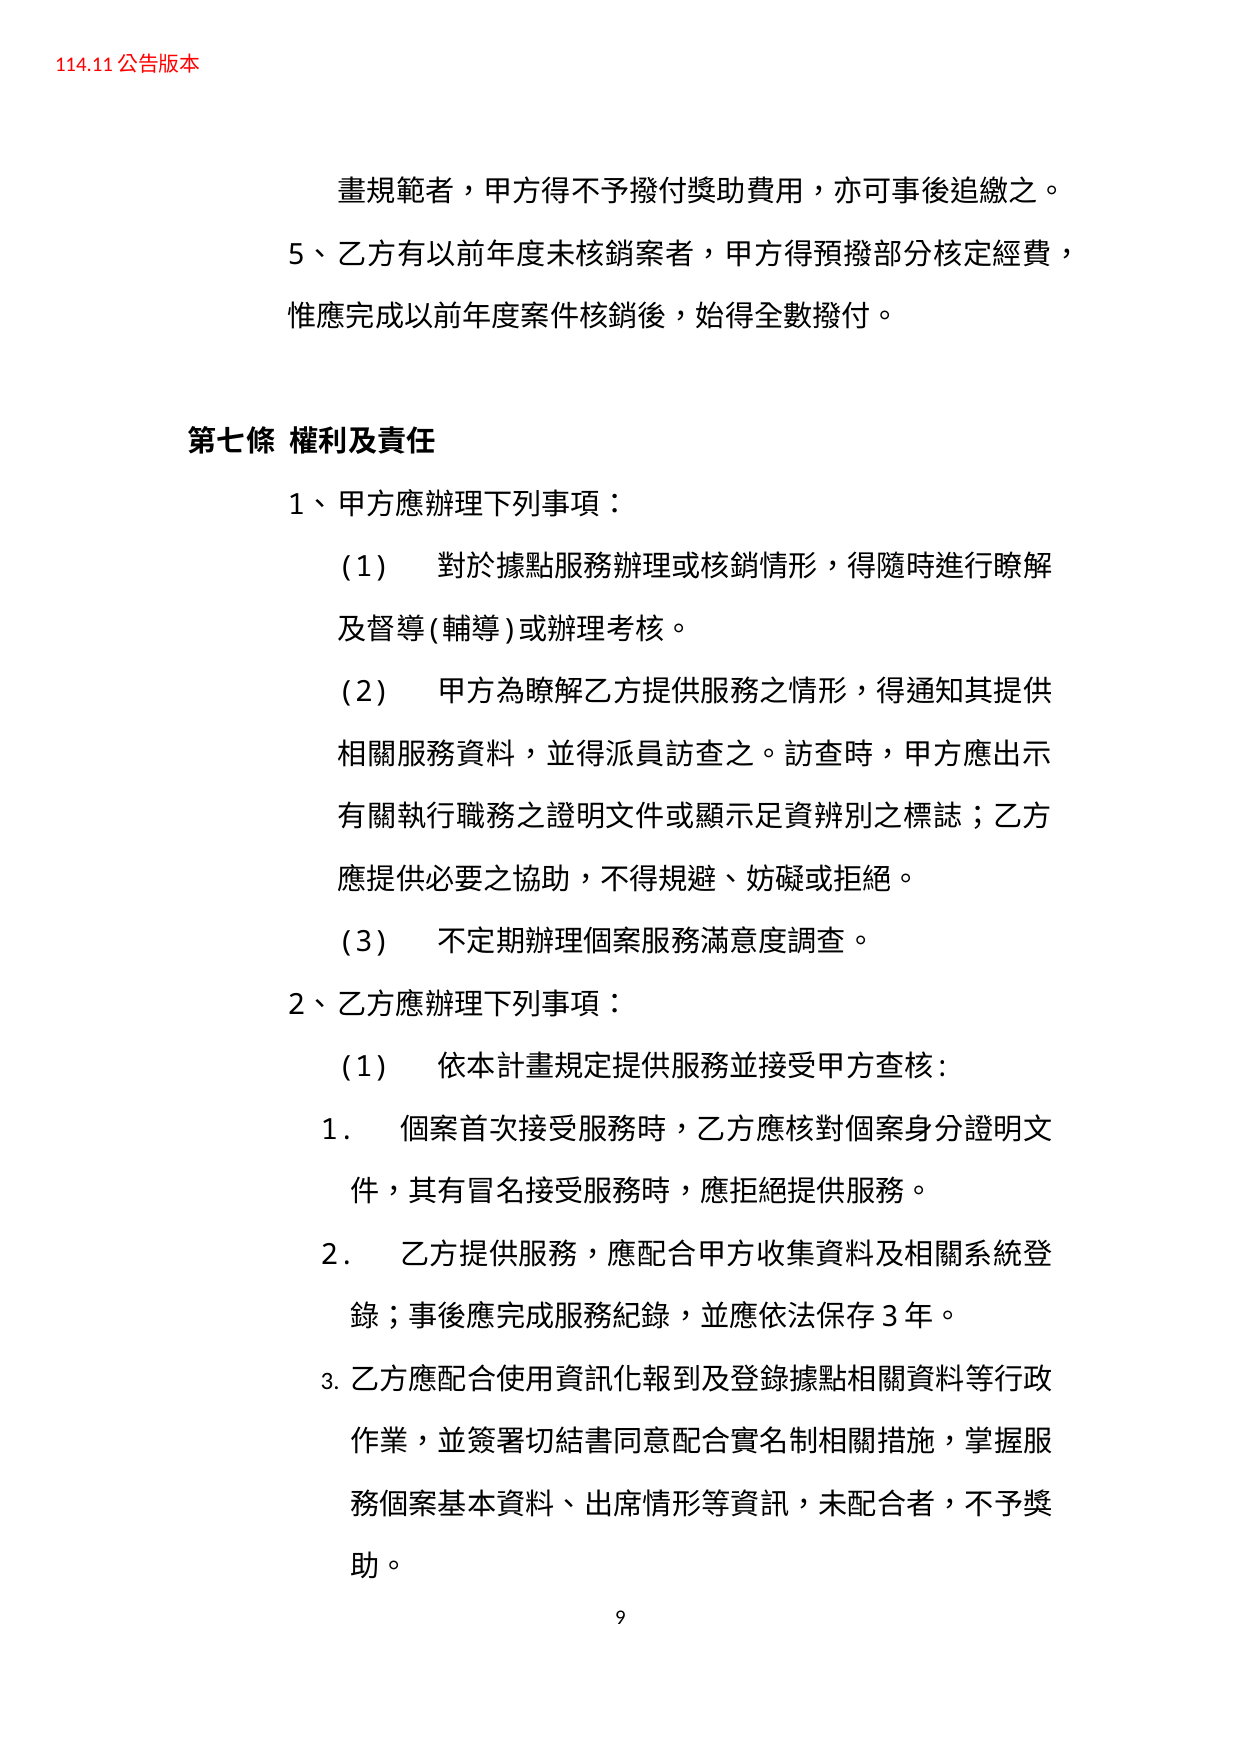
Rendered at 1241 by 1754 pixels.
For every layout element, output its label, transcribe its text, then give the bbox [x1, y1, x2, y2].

list 乙方提供服務，應配合甲方收集資料及相關系統登錄；事後應完成服務紀錄，並應依法保存3年。 [320, 1210, 1053, 1335]
list 乙方應配合使用資訊化報到及登錄據點相關資料等行政作業，並簽署切結書同意配合實名制相關措施，掌握服務個案基本資料、出席情形等資訊，未配合者，不予獎助。 [320, 1335, 1053, 1585]
text 第七條 權利及責任 [187, 397, 1053, 460]
list 甲方為瞭解乙方提供服務之情形，得通知其提供相關服務資料，並得派員訪查之。訪查時，甲方應出示有關執行職務之證明文件或顯示足資辨別之標誌；乙方應提供必要之協助，不得規避、妨礙或拒絕。 [337, 647, 1053, 897]
list 個案首次接受服務時，乙方應核對個案身分證明文件，其有冒名接受服務時，應拒絕提供服務。 [320, 1085, 1053, 1210]
list 不定期辦理個案服務滿意度調查。 [337, 897, 1053, 960]
list 甲方應辦理下列事項： [287, 460, 1053, 522]
list 依本計畫規定提供服務並接受甲方查核: [337, 1022, 1053, 1085]
list 乙方有以前年度未核銷案者，甲方得預撥部分核定經費，惟應完成以前年度案件核銷後，始得全數撥付。 [287, 210, 1053, 335]
list 乙方未依規定時程進行申報或申報內容不符本計畫規範者，甲方得不予撥付獎助費用，亦可事後追繳之。 [337, 147, 1053, 210]
list 乙方應辦理下列事項： [287, 960, 1053, 1022]
list 對於據點服務辦理或核銷情形，得隨時進行瞭解及督導(輔導)或辦理考核。 [337, 522, 1053, 647]
